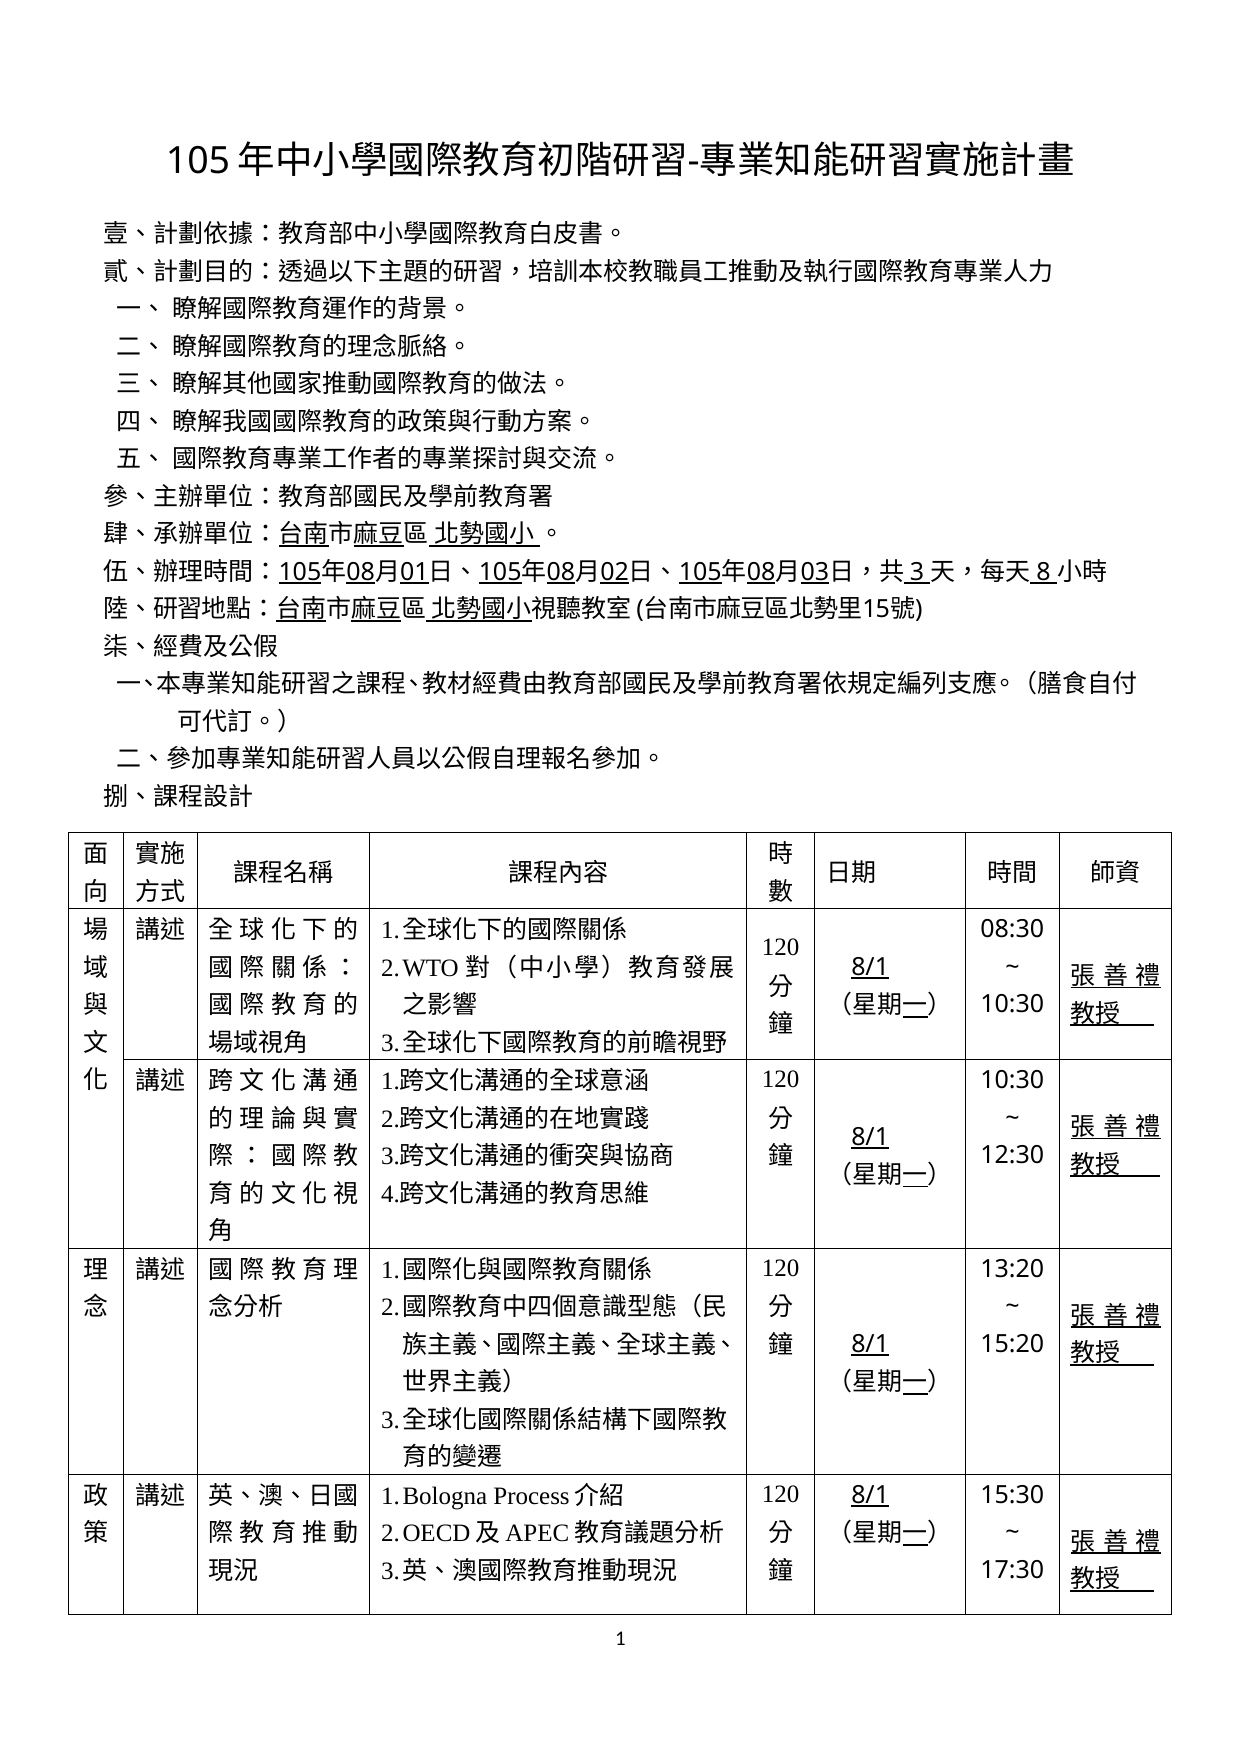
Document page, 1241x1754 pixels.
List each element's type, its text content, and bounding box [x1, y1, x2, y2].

table_cell 13:20 ~ 15:20 [966, 1249, 1059, 1474]
table_cell 08:30~ 10:30 [966, 909, 1059, 1059]
table_cell 講述 [124, 1060, 197, 1248]
table_cell 1.跨文化溝通的全球意涵 2.跨文化溝通的在地實踐 3.跨文化溝通的衝突與協商 4.跨文化溝通的教育思維 [370, 1060, 746, 1248]
table_cell 張善禮教授 [1060, 909, 1171, 1059]
table_cell 8/1 （星期一） [815, 909, 965, 1059]
text 柒、經費及公假 [103, 626, 1137, 663]
text 五、 國際教育專業工作者的專業探討與交流。 [103, 438, 1137, 476]
table_cell 10:30~ 12:30 [966, 1060, 1059, 1248]
table_header 時間 [966, 833, 1059, 908]
table_cell 120分鐘 [747, 1249, 814, 1474]
table_cell 跨文化溝通的理論與實際：國際教育的文化視角 [198, 1060, 369, 1248]
table_cell 120分鐘 [747, 1475, 814, 1614]
text 陸、研習地點：台南市麻豆區 北勢國小視聽教室 (台南市麻豆區北勢里15號) [103, 588, 1137, 626]
text 貳、計劃目的：透過以下主題的研習，培訓本校教職員工推動及執行國際教育專業人力 [103, 251, 1137, 288]
table_header 課程名稱 [198, 833, 369, 908]
table_cell 全球化下的國際關係：國際教育的場域視角 [198, 909, 369, 1059]
table_cell 張善禮教授 [1060, 1060, 1171, 1248]
table_cell 理念 [69, 1249, 123, 1474]
table_cell 8/1 （星期一） [815, 1475, 965, 1614]
text 伍、辦理時間：105年08月01日、105年08月02日、105年08月03日，共 3 天，每天 8 小時 [103, 551, 1137, 588]
table_header 日期 [815, 833, 965, 908]
table_cell 全球化下的國際關係 WTO對（中小學）教育發展之影響 全球化下國際教育的前瞻視野 [370, 909, 746, 1059]
text 二、 瞭解國際教育的理念脈絡。 [103, 326, 1137, 363]
table_cell 120分鐘 [747, 1060, 814, 1248]
table_header 課程內容 [370, 833, 746, 908]
text 一、本專業知能研習之課程、教材經費由教育部國民及學前教育署依規定編列支應。（膳食自付，可代訂。） [103, 663, 1137, 738]
table_cell 國際化與國際教育關係 國際教育中四個意識型態（民族主義、國際主義、全球主義、世界主義） 全球化國際關係結構下國際教育的變遷 [370, 1249, 746, 1474]
table_cell 120分鐘 [747, 909, 814, 1059]
table_cell 張善禮教授 [1060, 1249, 1171, 1474]
text 壹、計劃依據：教育部中小學國際教育白皮書。 [103, 213, 1137, 251]
table_cell Bologna Process介紹 OECD及APEC教育議題分析 英、澳國際教育推動現況 日本國際教育推動現況 [370, 1475, 746, 1614]
text 三、 瞭解其他國家推動國際教育的做法。 [103, 363, 1137, 401]
text 105年中小學國際教育初階研習-專業知能研習實施計畫 [103, 119, 1137, 194]
table_cell 張善禮教授 [1060, 1475, 1171, 1614]
table_cell 講述 [124, 1249, 197, 1474]
table_cell 英、澳、日國際教育推動現況 [198, 1475, 369, 1614]
text 捌、課程設計 [103, 776, 1137, 813]
text 四、 瞭解我國國際教育的政策與行動方案。 [103, 401, 1137, 438]
table_cell 8/1 （星期一） [815, 1060, 965, 1248]
table_cell 政策 [69, 1475, 123, 1614]
text 一、 瞭解國際教育運作的背景。 [103, 288, 1137, 326]
text 二、參加專業知能研習人員以公假自理報名參加。 [103, 738, 1137, 776]
table_cell 場域與文化 [69, 909, 123, 1248]
table_header 面向 [69, 833, 123, 908]
table_header 實施方式 [124, 833, 197, 908]
table_header 師資 [1060, 833, 1171, 908]
text 肆、承辦單位：台南市麻豆區 北勢國小 。 [103, 513, 1137, 551]
text 參、主辦單位：教育部國民及學前教育署 [103, 476, 1137, 513]
table_cell 講述 [124, 909, 197, 1059]
table_cell 8/1 （星期一） [815, 1249, 965, 1474]
table_header 時數 [747, 833, 814, 908]
table_cell 講述 [124, 1475, 197, 1614]
table_cell 15:30~ 17:30 [966, 1475, 1059, 1614]
table_cell 國際教育理念分析 [198, 1249, 369, 1474]
